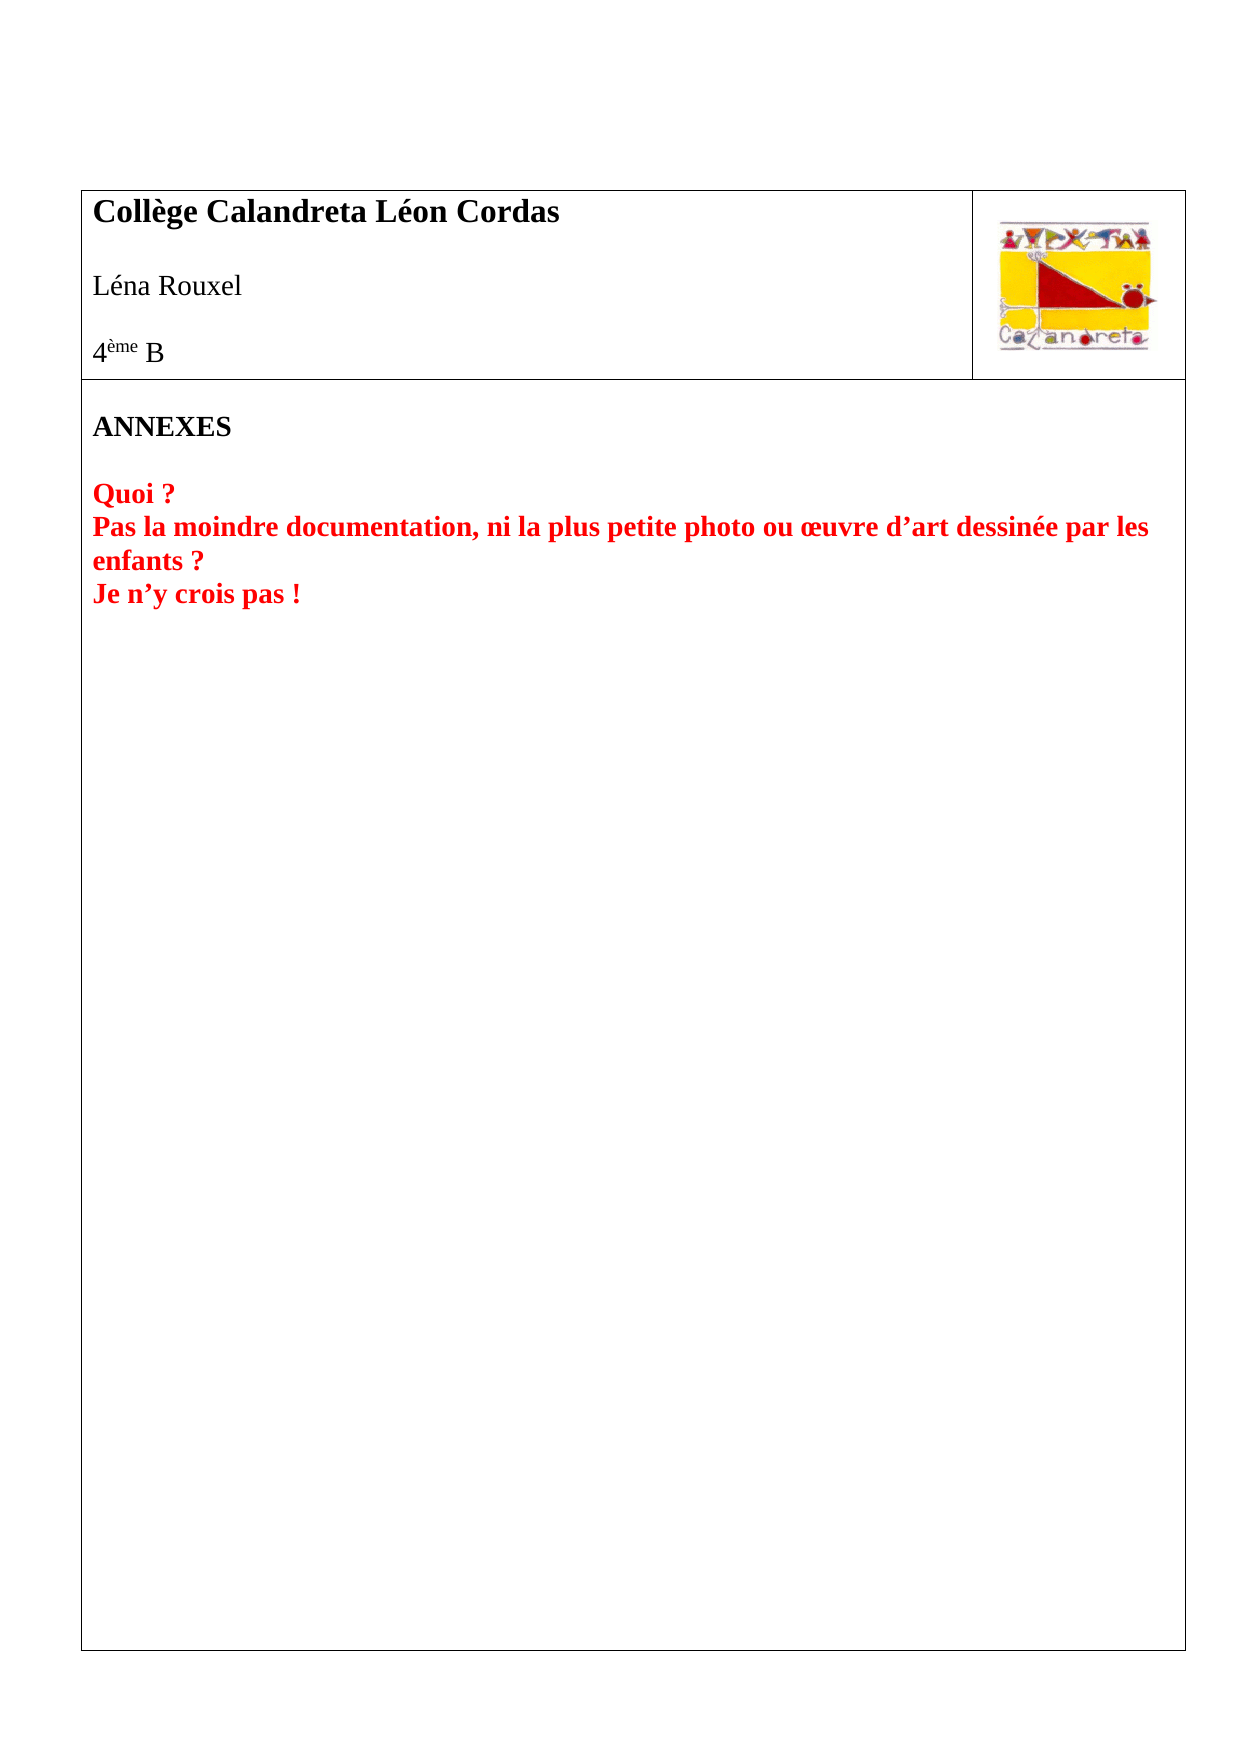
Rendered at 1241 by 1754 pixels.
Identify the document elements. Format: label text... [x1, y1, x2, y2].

table_cell ANNEXES Quoi ? Pas la moindre documentation, ni la plus petite photo ou œuvre d’art dessinée par les enfants ? Je n’y crois pas ! [82, 380, 1185, 1650]
table_header [973, 191, 1185, 379]
table_header Collège Calandreta Léon Cordas Léna Rouxel 4ème B [82, 191, 972, 379]
